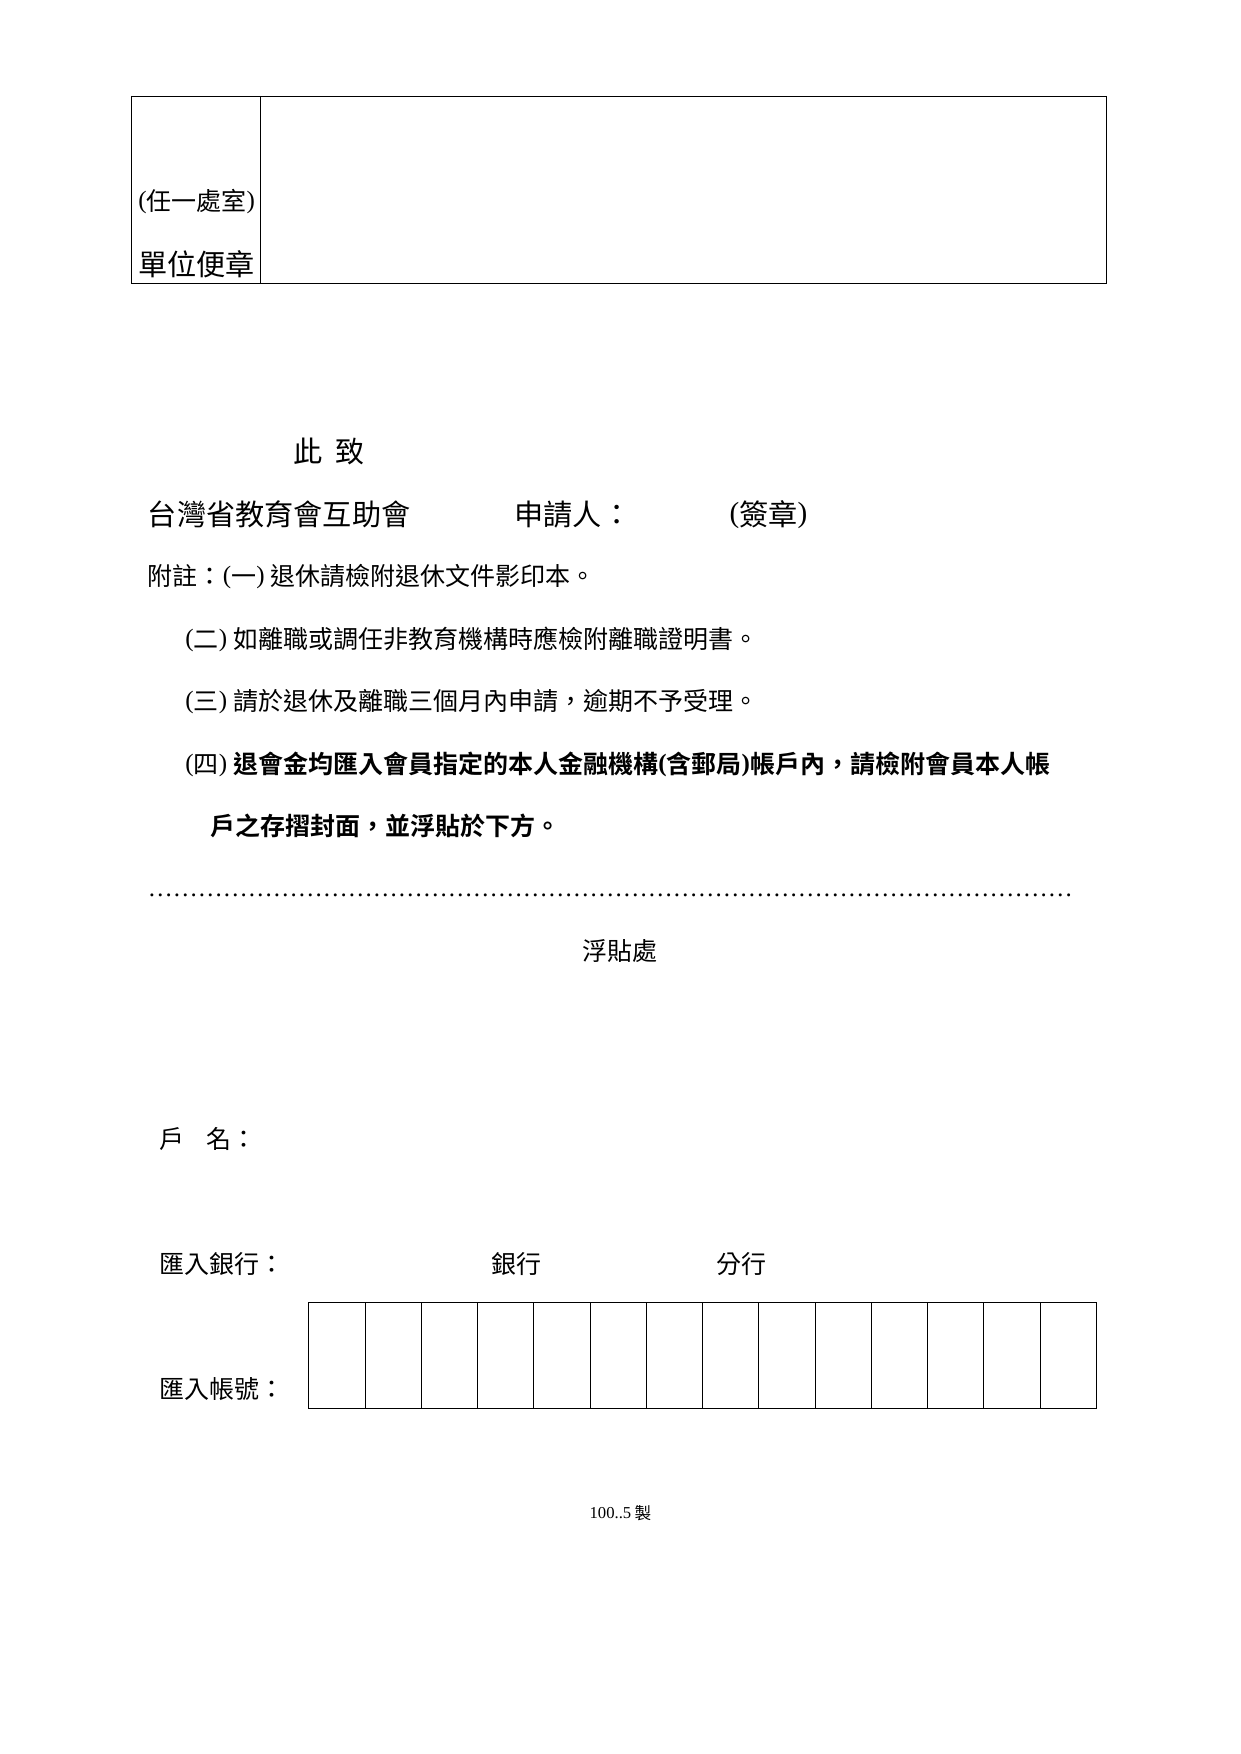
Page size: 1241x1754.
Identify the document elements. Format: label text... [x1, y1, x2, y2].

text 100..5製 [148, 1471, 1092, 1533]
table_cell [872, 1303, 927, 1408]
text (四) 退會金均匯入會員指定的本人金融機構(含郵局)帳戶內，請檢附會員本人帳 [148, 721, 1092, 783]
text 浮貼處 [148, 908, 1092, 971]
table_cell 匯入帳號： [148, 1302, 308, 1408]
table_cell [261, 97, 1106, 283]
text 此 致 [148, 408, 1092, 471]
table_cell [928, 1303, 983, 1408]
table_cell [928, 1177, 984, 1302]
table_cell [815, 1177, 871, 1302]
table_header [871, 1096, 928, 1177]
table_cell [816, 1303, 871, 1408]
table_cell 銀行 [309, 1177, 553, 1302]
table_cell [534, 1303, 590, 1408]
text (三) 請於退休及離職三個月內申請，逾期不予受理。 [148, 658, 1092, 721]
text (二) 如離職或調任非教育機構時應檢附離職證明書。 [148, 596, 1092, 658]
table_cell [871, 1177, 928, 1302]
table_cell [984, 1177, 1040, 1302]
table_cell [647, 1303, 702, 1408]
text 附註：(一) 退休請檢附退休文件影印本。 [148, 533, 1092, 596]
text ………………………………………………………………………………………………… [148, 846, 1092, 908]
table_header [309, 1096, 553, 1177]
table_cell [778, 1177, 815, 1302]
table_header [815, 1096, 871, 1177]
table_header [553, 1096, 778, 1177]
table_header [928, 1096, 984, 1177]
table_cell [759, 1303, 815, 1408]
table_cell 匯入銀行： [148, 1177, 309, 1302]
table_cell [366, 1303, 421, 1408]
table_cell [591, 1303, 646, 1408]
table_cell [422, 1303, 477, 1408]
table_header 戶 名： [148, 1096, 309, 1177]
table_cell 分行 [553, 1177, 778, 1302]
table_cell [1041, 1303, 1096, 1408]
table_cell [703, 1303, 758, 1408]
table_cell [478, 1303, 533, 1408]
table_header [1040, 1096, 1096, 1177]
table_cell [1040, 1177, 1096, 1302]
table_cell [984, 1303, 1040, 1408]
table_cell [309, 1303, 365, 1408]
table_header [778, 1096, 815, 1177]
table_cell (任一處室) 單位便章 [132, 97, 260, 283]
text 台灣省教育會互助會 申請人： (簽章) [148, 471, 1092, 533]
text 戶之存摺封面，並浮貼於下方。 [148, 783, 1092, 846]
table_header [984, 1096, 1040, 1177]
